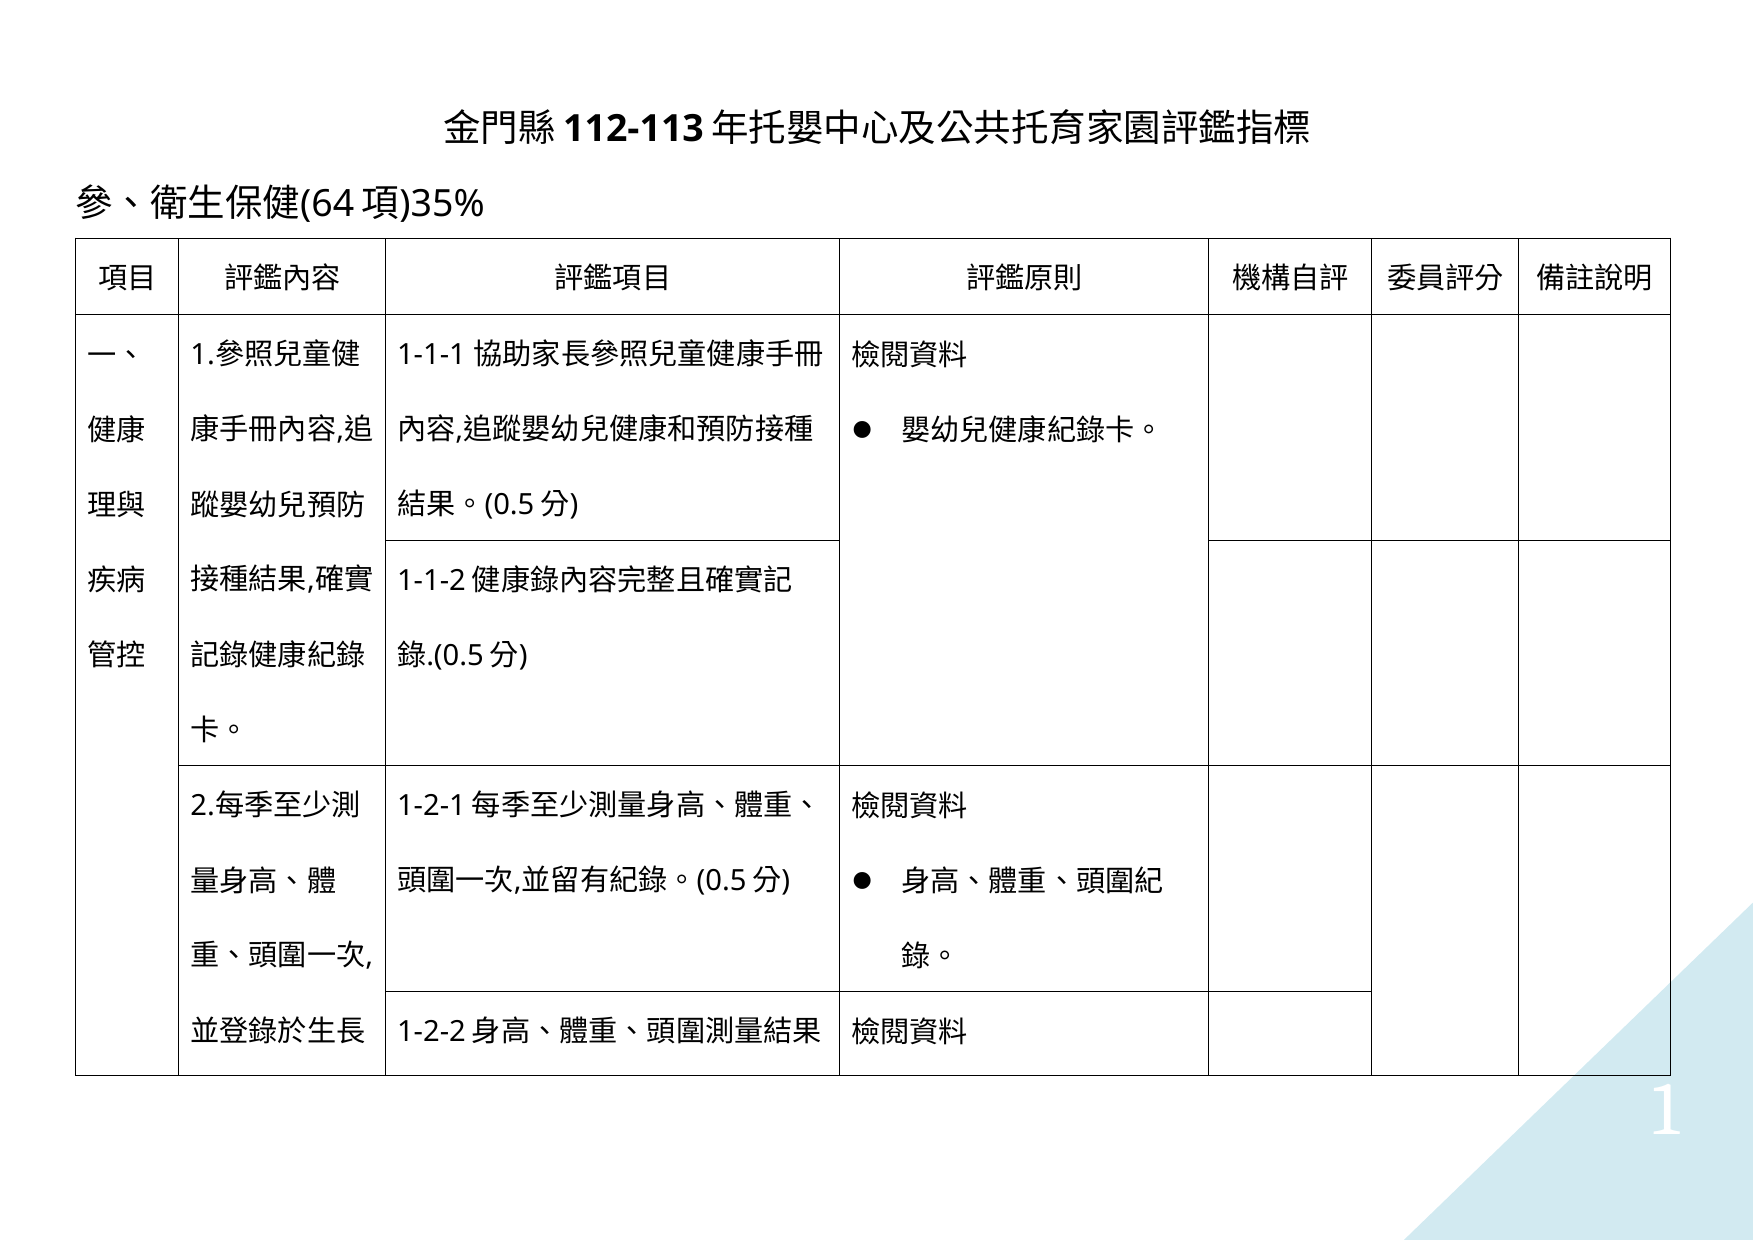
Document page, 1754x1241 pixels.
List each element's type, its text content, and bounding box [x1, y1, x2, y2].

table_header 評鑑內容 [179, 239, 385, 314]
table_header 項目 [76, 239, 178, 314]
table_cell [1209, 315, 1371, 540]
table_cell [1519, 541, 1670, 765]
table_header 機構自評 [1209, 239, 1371, 314]
table_cell 1-1-2健康錄內容完整且確實記錄.(0.5分) [386, 541, 839, 765]
table_header 評鑑原則 [840, 239, 1208, 314]
table_cell 1-1-1 協助家長參照兒童健康手冊內容,追蹤嬰幼兒健康和預防接種結果。(0.5分) [386, 315, 839, 540]
table_cell [1209, 541, 1371, 765]
text 金門縣112-113年托嬰中心及公共托育家園評鑑指標 [75, 88, 1679, 163]
table_header 備註說明 [1519, 239, 1670, 314]
table_cell [1372, 766, 1518, 1075]
table_cell 檢閱資料 生長曲線圖。 [840, 992, 1208, 1075]
table_header 委員評分 [1372, 239, 1518, 314]
table_cell 2.每季至少測量身高、體重、頭圍一次,並登錄於生長曲線圖,協助處理及追蹤異常個案。 [179, 766, 385, 1075]
table_cell [1372, 541, 1518, 765]
text 參、衛生保健(64項)35% [75, 163, 1679, 238]
table_cell 檢閱資料 嬰幼兒健康紀錄卡。 [840, 315, 1208, 765]
table_cell 1-2-1每季至少測量身高、體重、頭圍一次,並留有紀錄。(0.5分) [386, 766, 839, 991]
table_cell [1209, 766, 1371, 991]
table_cell 檢閱資料 身高、體重、頭圍紀錄。 [840, 766, 1208, 991]
table_cell [1209, 992, 1371, 1075]
table_cell 一、健康理與疾病管控 [76, 315, 178, 1075]
table_cell [1372, 315, 1518, 540]
table_cell [1519, 315, 1670, 540]
table_cell 1-2-2身高、體重、頭圍測量結果 [386, 992, 839, 1075]
table_cell 1.參照兒童健康手冊內容,追蹤嬰幼兒預防接種結果,確實記錄健康紀錄卡。 [179, 315, 385, 765]
table_cell [1519, 766, 1670, 1075]
table_header 評鑑項目 [386, 239, 839, 314]
